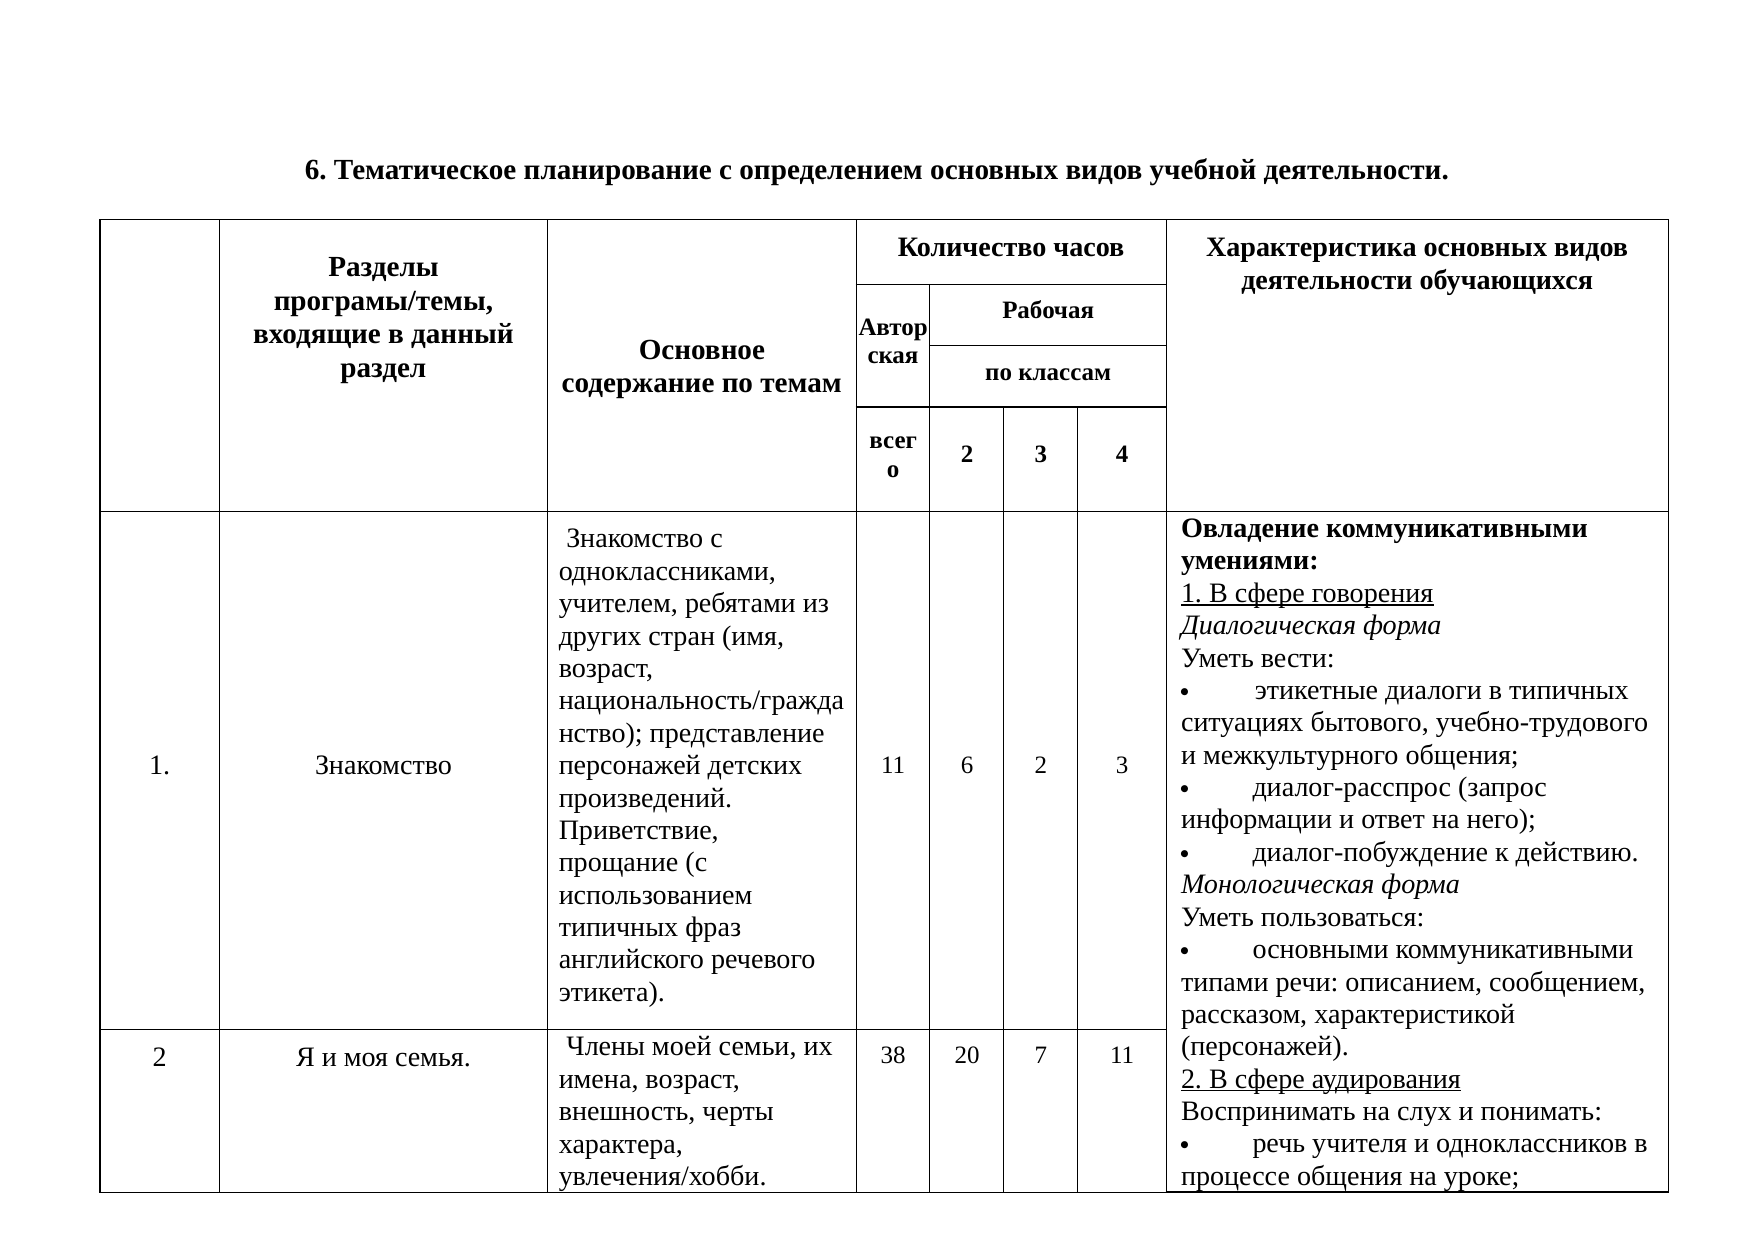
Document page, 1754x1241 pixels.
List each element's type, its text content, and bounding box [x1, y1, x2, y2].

table_cell 20 [930, 1030, 1003, 1191]
table_cell 4 [1078, 408, 1166, 511]
table_cell по классам [930, 346, 1166, 406]
table_header Характеристика основных видов деятельности обучающихся [1167, 220, 1668, 511]
table_cell Авторская [857, 285, 929, 406]
text 6. Тематическое планирование с определением основных видов учебной деятельности. [89, 152, 1665, 186]
table_cell Члены моей семьи, их имена, возраст, внешность, черты характера, увлечения/хобби. [548, 1030, 856, 1191]
table_cell 7 [1004, 1030, 1077, 1191]
table_cell 2 [101, 1030, 219, 1191]
table_cell 3 [1004, 408, 1077, 511]
table_cell 1. [101, 512, 219, 1028]
table_cell 2 [930, 408, 1003, 511]
table_header Разделы програмы/темы, входящие в данный раздел [220, 220, 547, 511]
table_cell 6 [930, 512, 1003, 1028]
table_cell 11 [1078, 1030, 1166, 1191]
table_cell 2 [1004, 512, 1077, 1028]
table_cell Я и моя семья. [220, 1030, 547, 1191]
table_cell 38 [857, 1030, 929, 1191]
table_cell 3 [1078, 512, 1166, 1028]
table_header Основное содержание по темам [548, 220, 856, 511]
table_cell Овладение коммуникативными умениями: 1. В сфере говорения Диалогическая форма Уметь вести: этикетные диалоги в типичных ситуациях бытового, учебно-трудового и межкультурного общения; диалог-расспрос (запрос информации и ответ на него); диалог-побуждение к действию. Монологическая форма Уметь пользоваться: основными коммуникативными типами речи: описанием, сообщением, рассказом, характеристикой (персонажей). 2. В сфере аудирования Воспринимать на слух и понимать: речь учителя и одноклассников в процессе общения на уроке; небольшие доступные тексты в аудиозаписи, построенные на изученном языковом материале; небольшие доступные тексты в аудиозаписи с отдельными новыми словами. 3. В сфере чтения Читать: вслух небольшие тексты, построенные на изученном языковом материале; про себя и понимать тексты, содержащие как изученный языковой материал, так и отдельные новые слова, находить в тексте необходимую информацию (имена персонажей, где происходит действие и т. д.). 4. В сфере письма Владеть: техникой письма (графикой, каллиграфией, орфографией); основами письменной речи: писать с опорой на образец поздравление с праздником, короткое личное письмо. Овладение языковыми средствами и навыки пользования ими: 1. Графика, каллиграфия, орфография. Все буквы английского алфавита. Основные буквосочетания. Звукобуквенные соответствия. Знаки транскрипции. Апостроф. Основные правила чтения и орфографии. Написание наиболее употребительных слов, вошедших в активный словарь. 2. Фонетическая сторона речи. Адекватное произношение и различение на слух всех звуков и звукосочетаний английского языка. Соблюдение норм произношения: долготы и краткости гласных, отсутствие оглушения звонких согласных в конце слога или слова, отсутствие смягчения согласных перед гласными. Дифтонги. Связующее «r» (thereis/are). Ударение в слове, фразе. Отсутствие ударения на служебных словах (артиклях, союзах, предлогах). Членение предложений на смысловые группы. Ритмико-интонационные особенности повествовательного, побудительного и вопросительного (общий и специальный вопрос) предложений. Интонация перечисления. 3. Лексическая сторона речи. Лексические единицы, обслуживающие ситуации общения в пределах тематики начальной школы, в объеме 500 лексических единиц для двустороннего (рецептивного и продуктивного) усвоения, простейшие устойчивые словосочетания, оценочная лексика и речевые клише как элементы речевого этикета, отражающие культуру англоговорящих стран. Интернациональные слова (например, doctor, film). Начальное представление о способах словообразования: суффиксации (суффиксы -er, -or, -tion, -ist, -ful, -ly, -teen, -ty, -th), словосложении (postcard), конверсии (play — toplay). 4. Грамматическая сторона речи.Основные коммуникативные типы предложения: повествовательное, вопросительное, побудительное. Общий и специальный вопрос. Вопросительные слова: what, who, when, where, why, how. Порядок слов в предложении. Утвердительные и отрицательные предложения. Простое предложение с простым глагольным сказуемым (HespeaksEnglish.), составным именным (Myfamilyisbig.) и составным глагольным (Iliketodance.Shecanskatewell) сказуемым. Побудительные предложения в утвердительной (Helpme, please.) и отрицательной (Don’tbelate!) формах. Безличные предложения в настоящем времени (Itiscold.It’sfiveo’clock.). Предложения с оборотом thereis/thereare. Простые распространенные предложения. Предложения с однородными членами. Сложносочиненные предложения с союзами and, but. Правильныеинеправильныеглаголыв Present, Future, Past Simple (Indefinite). Некоторыеглаголыв Present Progressive (Continuous). Неопределенная форма глагола. Глагол-связка tobe. Вспомогательныйглагол to do. Модальныеглаголы can, may, must, should, have to. Глагольные конструкции I’dliketo…, tobegoing…. Существительные в единственном и множественном числе (образованные по правилу и исключения) c неопределенным, определенным и нулевым артиклями. Притяжательный падеж существительных. Прилагательные в положительной, сравнительной и превосходной степенях, образованные по правилам и исключения. Местоимения: личные (в именительном и объектном падежах), притяжательные, вопросительные, указательные (this/these, that/those), неопределенные (some, any — некоторые случаи употребления). Наречиявремени (today, yesterday, tomorrow, never, often, sometimes). Наречия степени (much, little, very). Количественные числительные до 100, порядковые числительные до 30. Наиболееупотребительныепредлоги: in, on, at, into, to, from, of, with. Овладение реалиями социокультурного значения. В процессе обучения английскому языку в начальной школе учащиеся знакомятся: с названиями англоязычных стран, их столицами, флагами, некоторыми достопримечательностями; некоторыми литературными персонажами и сюжетами популярных детских произведений, а также с небольшими произведениям детского фольклора (стихов, песен) на английском языке; элементарными формами речевого и [1167, 512, 1668, 1191]
table_cell 11 [857, 512, 929, 1028]
table_cell Знакомство с одноклассниками, учителем, ребятами из других стран (имя, возраст, национальность/гражданство); представление персонажей детских произведений. Приветствие, прощание (с использованием типичных фраз английского речевого этикета). [548, 512, 856, 1028]
table_cell всего [857, 408, 929, 511]
table_cell Знакомство [220, 512, 547, 1028]
table_header Количество часов [857, 220, 1166, 284]
table_header [101, 220, 219, 511]
table_cell Рабочая [930, 285, 1166, 345]
